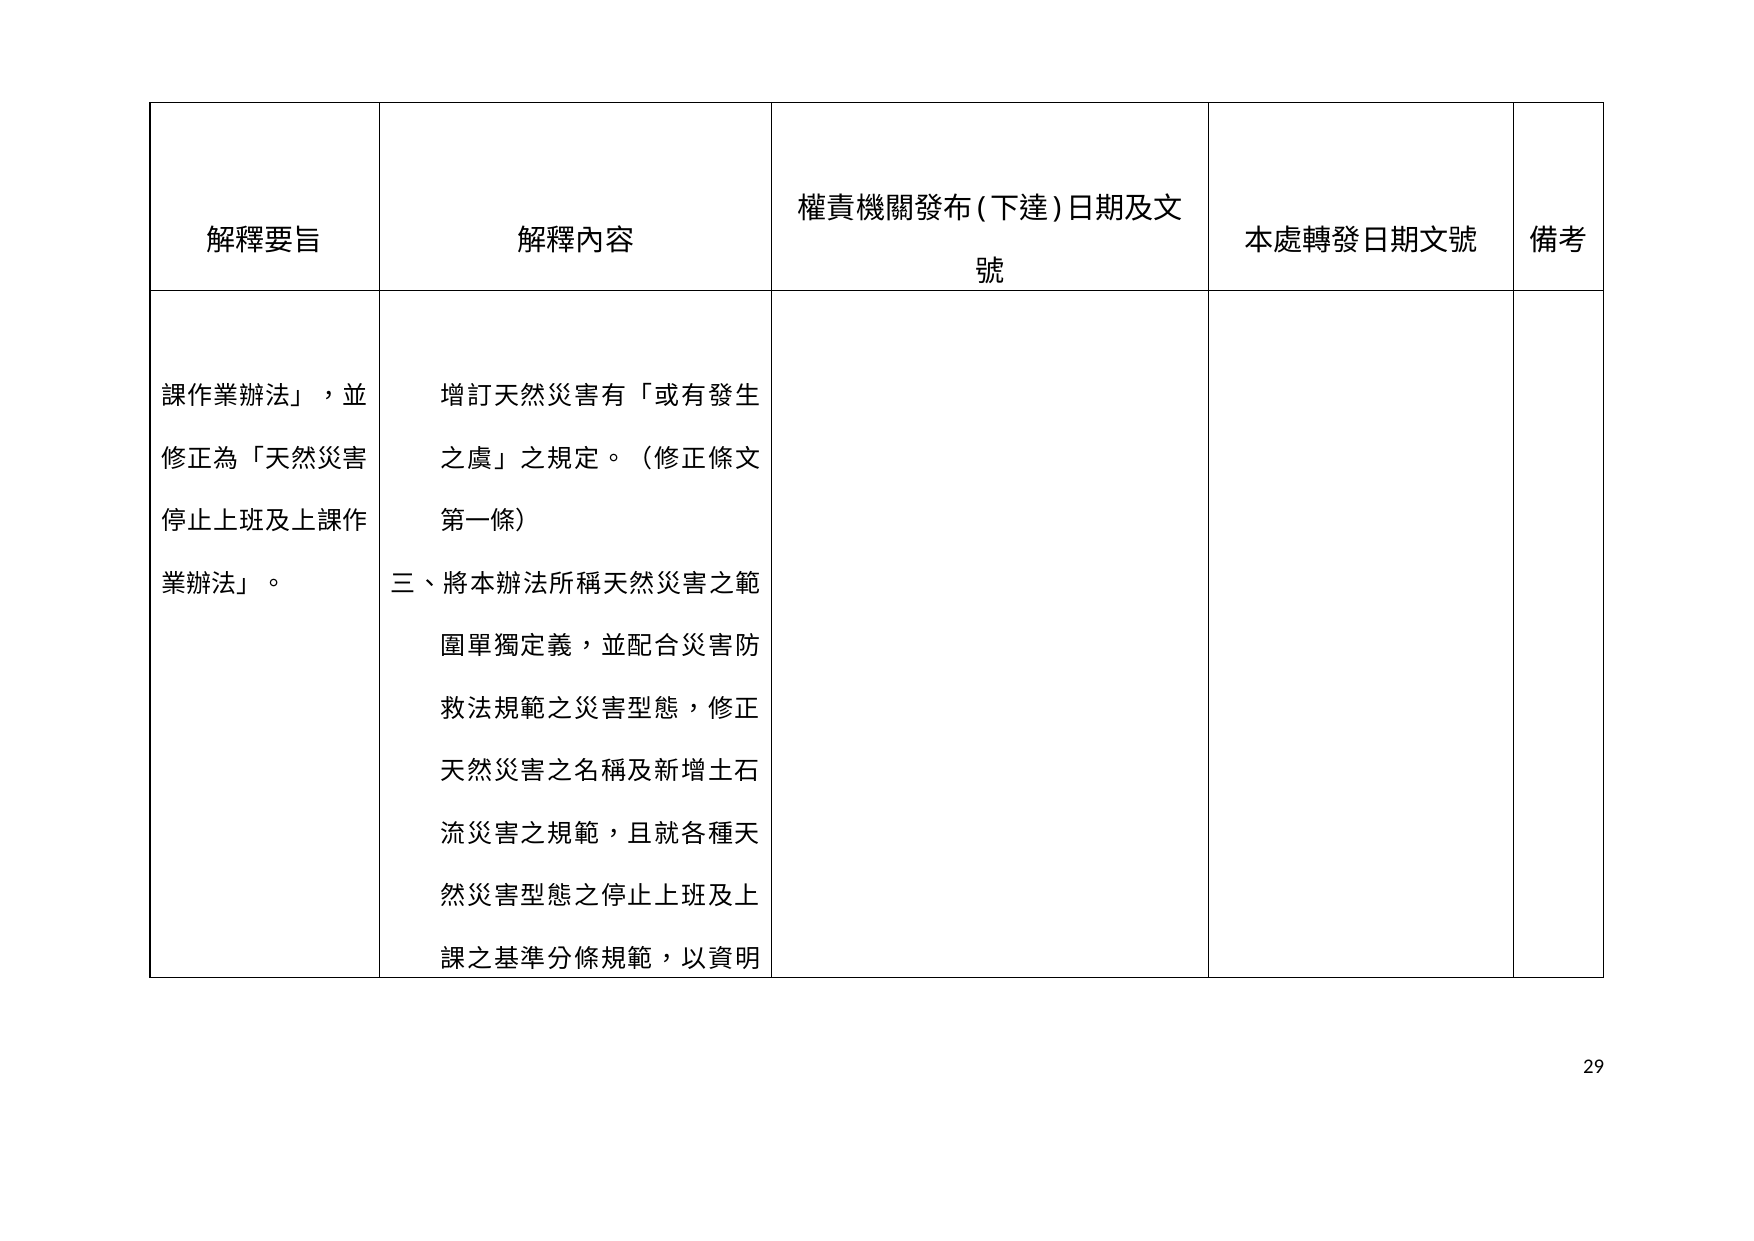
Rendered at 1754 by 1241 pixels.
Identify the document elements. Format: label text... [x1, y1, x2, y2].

table_cell [1514, 291, 1603, 977]
table_header 權責機關發布(下達)日期及文號 [772, 103, 1208, 289]
table_header 備考 [1514, 103, 1603, 289]
table_cell 增訂天然災害有「或有發生之虞」之規定。（修正條文第一條） 三、將本辦法所稱天然災害之範圍單獨定義，並配合災害防救法規範之災害型態，修正天然災害之名稱及新增土石流災害之規範，且就各種天然災害型態之停止上班及上課之基準分條規範，以資明 [380, 291, 771, 977]
table_header 解釋要旨 [151, 103, 379, 289]
table_header 解釋內容 [380, 103, 771, 289]
table_cell [1209, 291, 1513, 977]
table_header 本處轉發日期文號 [1209, 103, 1513, 289]
table_cell 課作業辦法」，並修正為「天然災害停止上班及上課作業辦法」。 [151, 291, 379, 977]
table_cell [772, 291, 1208, 977]
